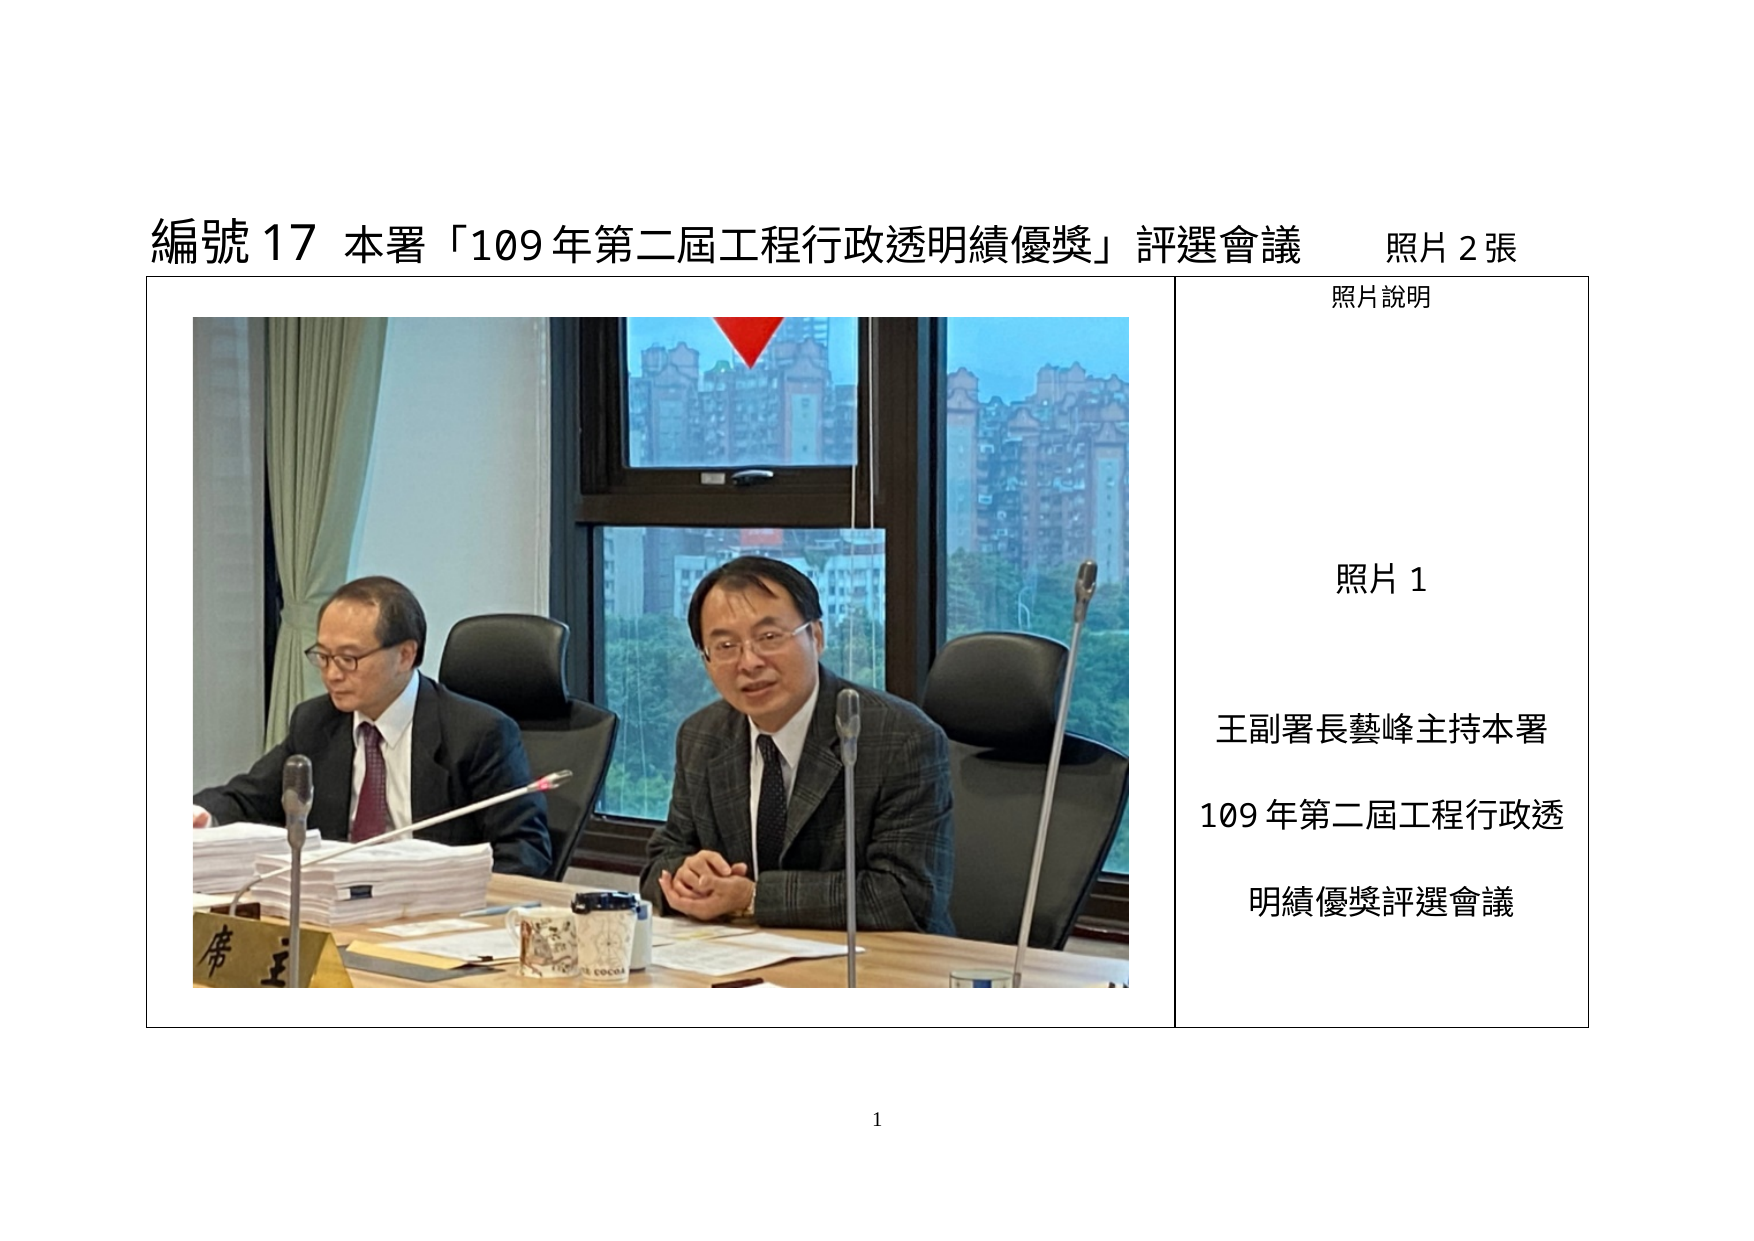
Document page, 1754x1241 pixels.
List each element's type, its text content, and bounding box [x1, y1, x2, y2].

table_header [147, 277, 1174, 1027]
picture [192, 317, 1129, 988]
text 編號17 本署「109年第二屆工程行政透明績優獎」評選會議 照片2張 [150, 201, 1604, 276]
table_header 照片說明 照片1 王副署長藝峰主持本署109年第二屆工程行政透明績優獎評選會議 [1176, 277, 1588, 1027]
